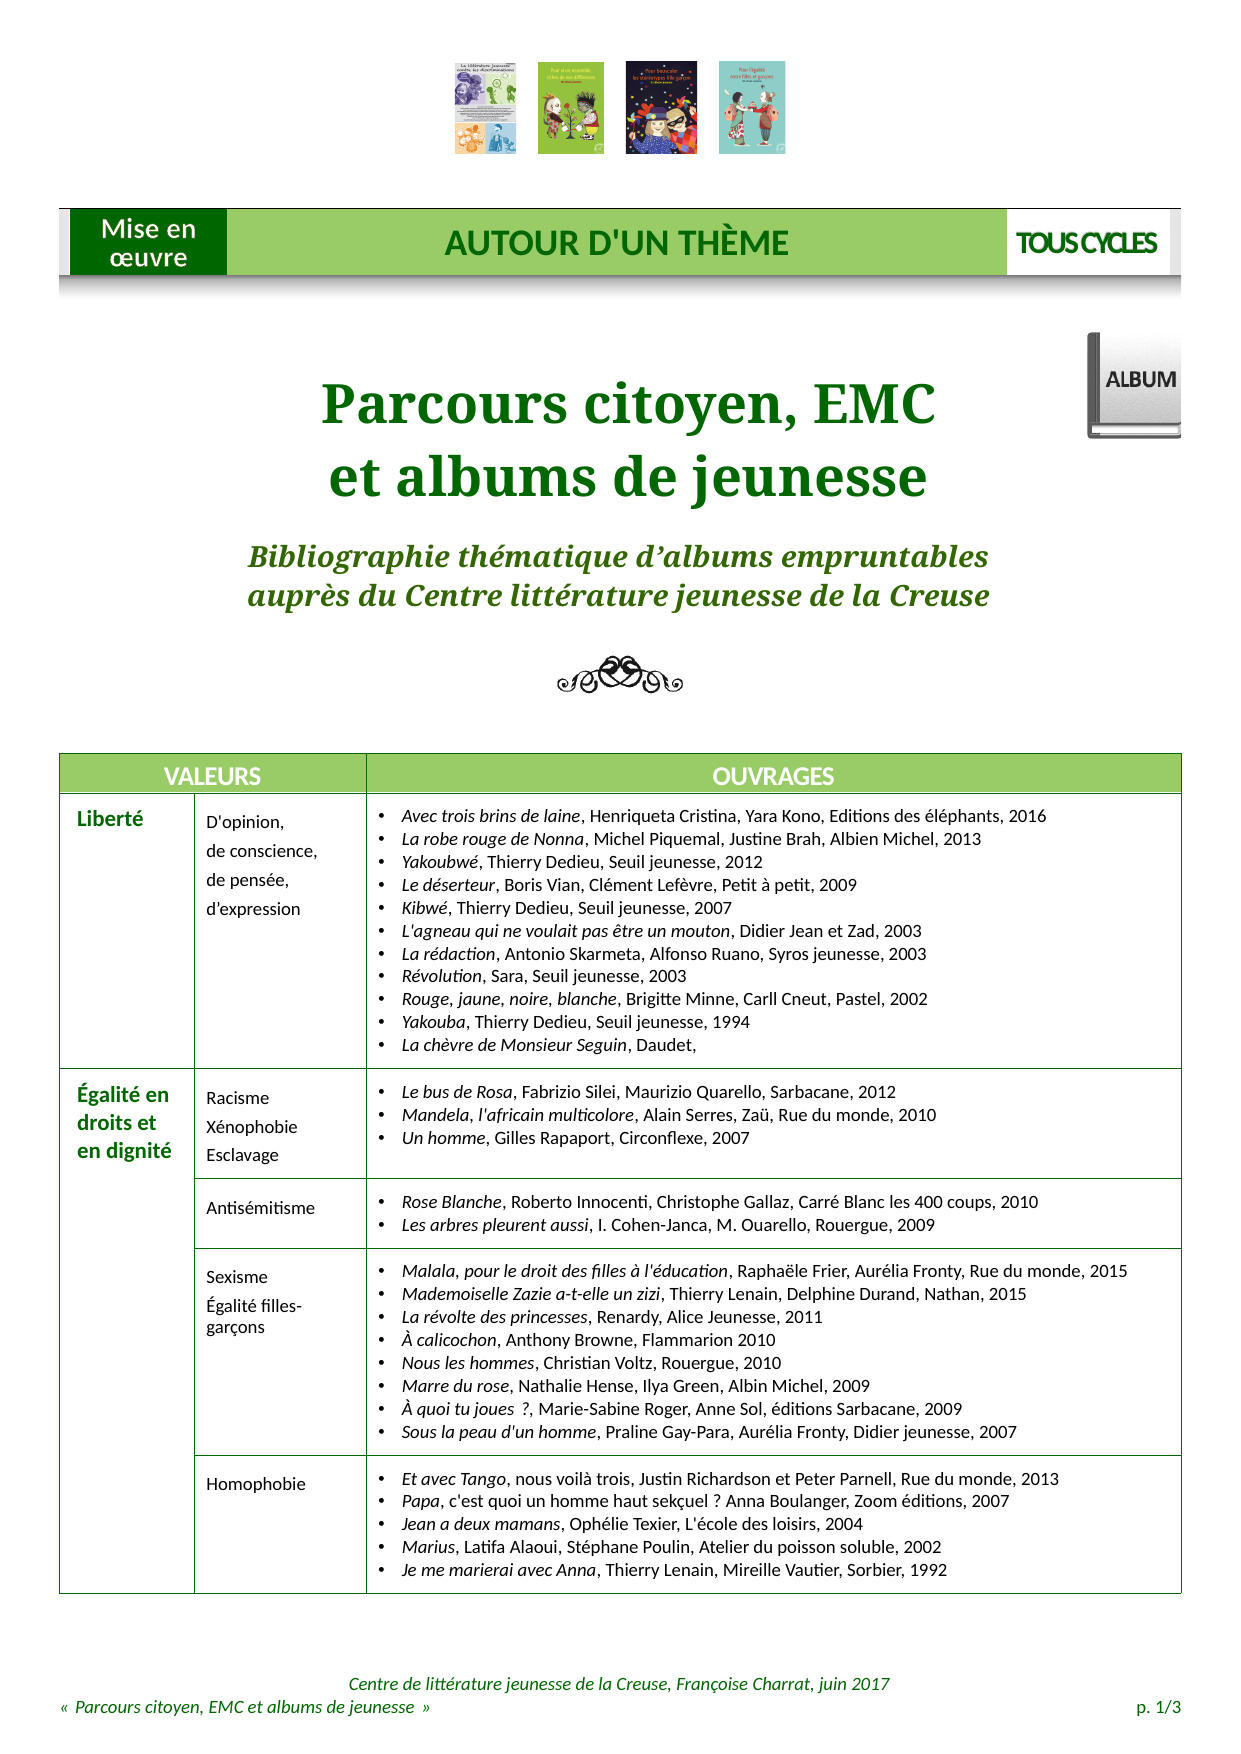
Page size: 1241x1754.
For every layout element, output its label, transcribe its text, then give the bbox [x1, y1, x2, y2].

table_cell Rose Blanche, Roberto Innocenti, Christophe Gallaz, Carré Blanc les 400 coups, 2010 Les arbres pleurent aussi, I. Cohen-Janca, M. Ouarello, Rouergue, 2009 [367, 1179, 1181, 1248]
table_cell Sexisme Égalité filles-garçons [195, 1249, 366, 1455]
table_header Valeurs [60, 754, 366, 792]
table_cell Malala, pour le droit des filles à l'éducation, Raphaële Frier, Aurélia Fronty, Rue du monde, 2015 Mademoiselle Zazie a-t-elle un zizi, Thierry Lenain, Delphine Durand, Nathan, 2015 La révolte des princesses, Renardy, Alice Jeunesse, 2011 À calicochon, Anthony Browne, Flammarion 2010 Nous les hommes, Christian Voltz, Rouergue, 2010 Marre du rose, Nathalie Hense, Ilya Green, Albin Michel, 2009 À quoi tu joues ?, Marie-Sabine Roger, Anne Sol, éditions Sarbacane, 2009 Sous la peau d'un homme, Praline Gay-Para, Aurélia Fronty, Didier jeunesse, 2007 [367, 1249, 1181, 1455]
table_cell Antisémitisme [195, 1179, 366, 1248]
table_header TOUS CYCLES [1007, 209, 1170, 275]
picture [454, 63, 517, 154]
table_header Mise en œuvre [70, 209, 227, 275]
table_header Autour d'un THÈME [227, 209, 1007, 275]
table_cell Racisme Xénophobie Esclavage [195, 1069, 366, 1178]
text Bibliographie thématique d’albums empruntables auprès du Centre littérature jeunesse de la Creuse [59, 536, 1181, 614]
table_header OUVRAGES [367, 754, 1181, 792]
table_cell [1087, 332, 1182, 439]
picture [625, 61, 698, 154]
table_header [59, 209, 69, 275]
table_header [1170, 209, 1181, 275]
table_cell Avec trois brins de laine, Henriqueta Cristina, Yara Kono, Editions des éléphants, 2016 La robe rouge de Nonna, Michel Piquemal, Justine Brah, Albien Michel, 2013 Yakoubwé, Thierry Dedieu, Seuil jeunesse, 2012 Le déserteur, Boris Vian, Clément Lefèvre, Petit à petit, 2009 Kibwé, Thierry Dedieu, Seuil jeunesse, 2007 L'agneau qui ne voulait pas être un mouton, Didier Jean et Zad, 2003 La rédaction, Antonio Skarmeta, Alfonso Ruano, Syros jeunesse, 2003 Révolution, Sara, Seuil jeunesse, 2003 Rouge, jaune, noire, blanche, Brigitte Minne, Carll Cneut, Pastel, 2002 Yakouba, Thierry Dedieu, Seuil jeunesse, 1994 La chèvre de Monsieur Seguin, Daudet, [367, 794, 1181, 1068]
table_cell Égalité en droits et en dignité [60, 1069, 194, 1593]
table_cell Et avec Tango, nous voilà trois, Justin Richardson et Peter Parnell, Rue du monde, 2013 Papa, c'est quoi un homme haut sekçuel ? Anna Boulanger, Zoom éditions, 2007 Jean a deux mamans, Ophélie Texier, L'école des loisirs, 2004 Marius, Latifa Alaoui, Stéphane Poulin, Atelier du poisson soluble, 2002 Je me marierai avec Anna, Thierry Lenain, Mireille Vautier, Sorbier, 1992 [367, 1456, 1181, 1593]
table_cell D'opinion, de conscience, de pensée, d’expression [195, 794, 366, 1068]
picture [538, 62, 604, 154]
table_cell Liberté [60, 794, 194, 1068]
subtitle Parcours citoyen, EMC et albums de jeunesse [77, 365, 1181, 513]
table_cell Homophobie [195, 1456, 366, 1593]
picture [719, 61, 786, 154]
picture [59, 275, 1182, 333]
table_cell Le bus de Rosa, Fabrizio Silei, Maurizio Quarello, Sarbacane, 2012 Mandela, l'africain multicolore, Alain Serres, Zaü, Rue du monde, 2010 Un homme, Gilles Rapaport, Circonflexe, 2007 [367, 1069, 1181, 1178]
picture [545, 644, 695, 706]
